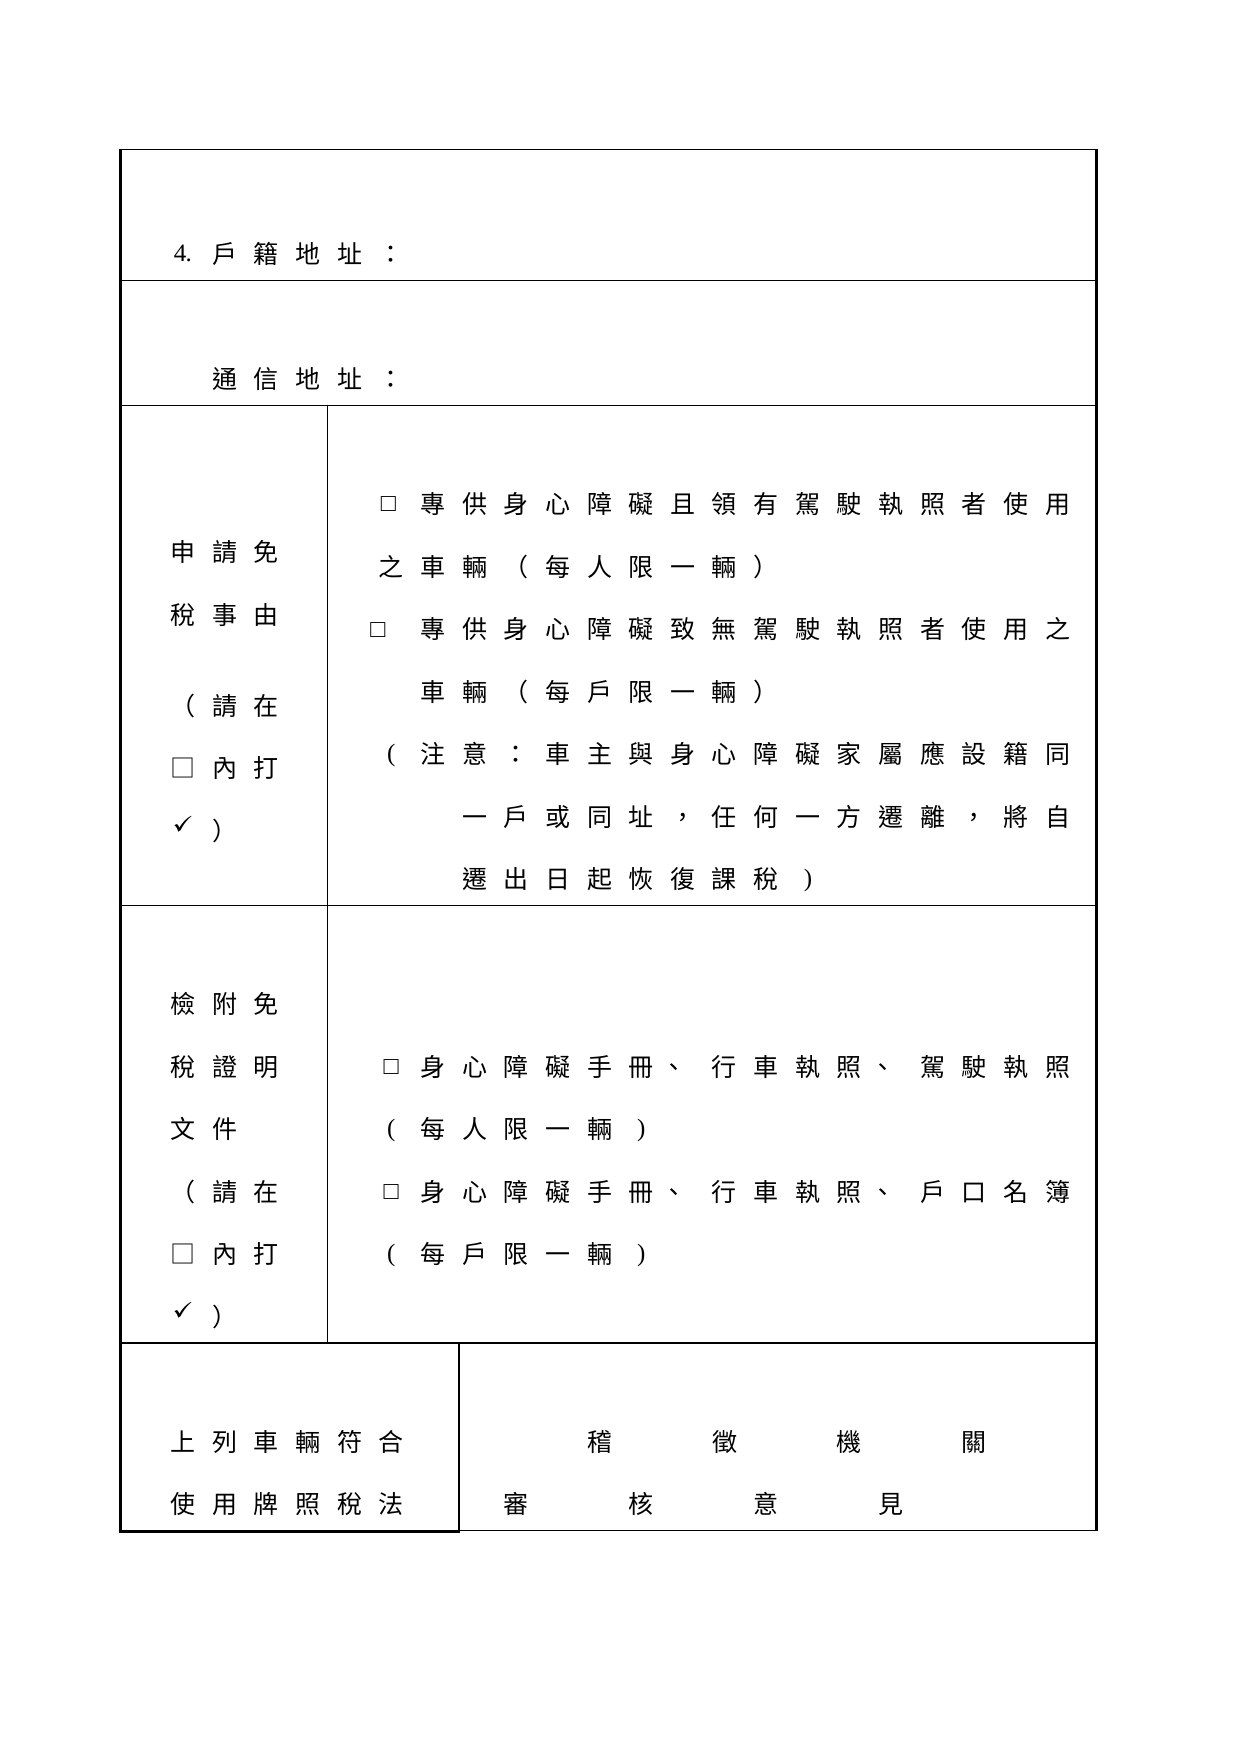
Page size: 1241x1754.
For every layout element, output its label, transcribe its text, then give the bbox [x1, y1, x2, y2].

table_cell 2通信地址： [122, 281, 1095, 404]
table_cell □身心障礙手冊、行車執照、駕駛執照(每人限一輛) □身心障礙手冊、行車執照、戶口名簿(每戶限一輛) [328, 906, 1095, 1342]
table_cell □ 專供身心障礙且領有駕駛執照者使用之車輛（每人限一輛） 專供身心障礙致無駕駛執照者使用之車輛（每戶限一輛） (注意：車主與身心障礙家屬應設籍同一戶或同址，任何一方遷離，將自遷出日起恢復課稅) [328, 406, 1095, 904]
table_cell 申請免稅事由 （請在□內打） [122, 406, 327, 904]
table_cell 檢附免稅證明文件 （請在□內打） [122, 906, 327, 1342]
table_cell 4.戶籍地址： [122, 150, 1095, 279]
table_cell 稽 徵 機 關 審 核 意 見 [460, 1344, 1095, 1529]
table_header [1098, 149, 1127, 1529]
table_cell 上列車輛符合使用牌照稅法 [122, 1344, 458, 1529]
